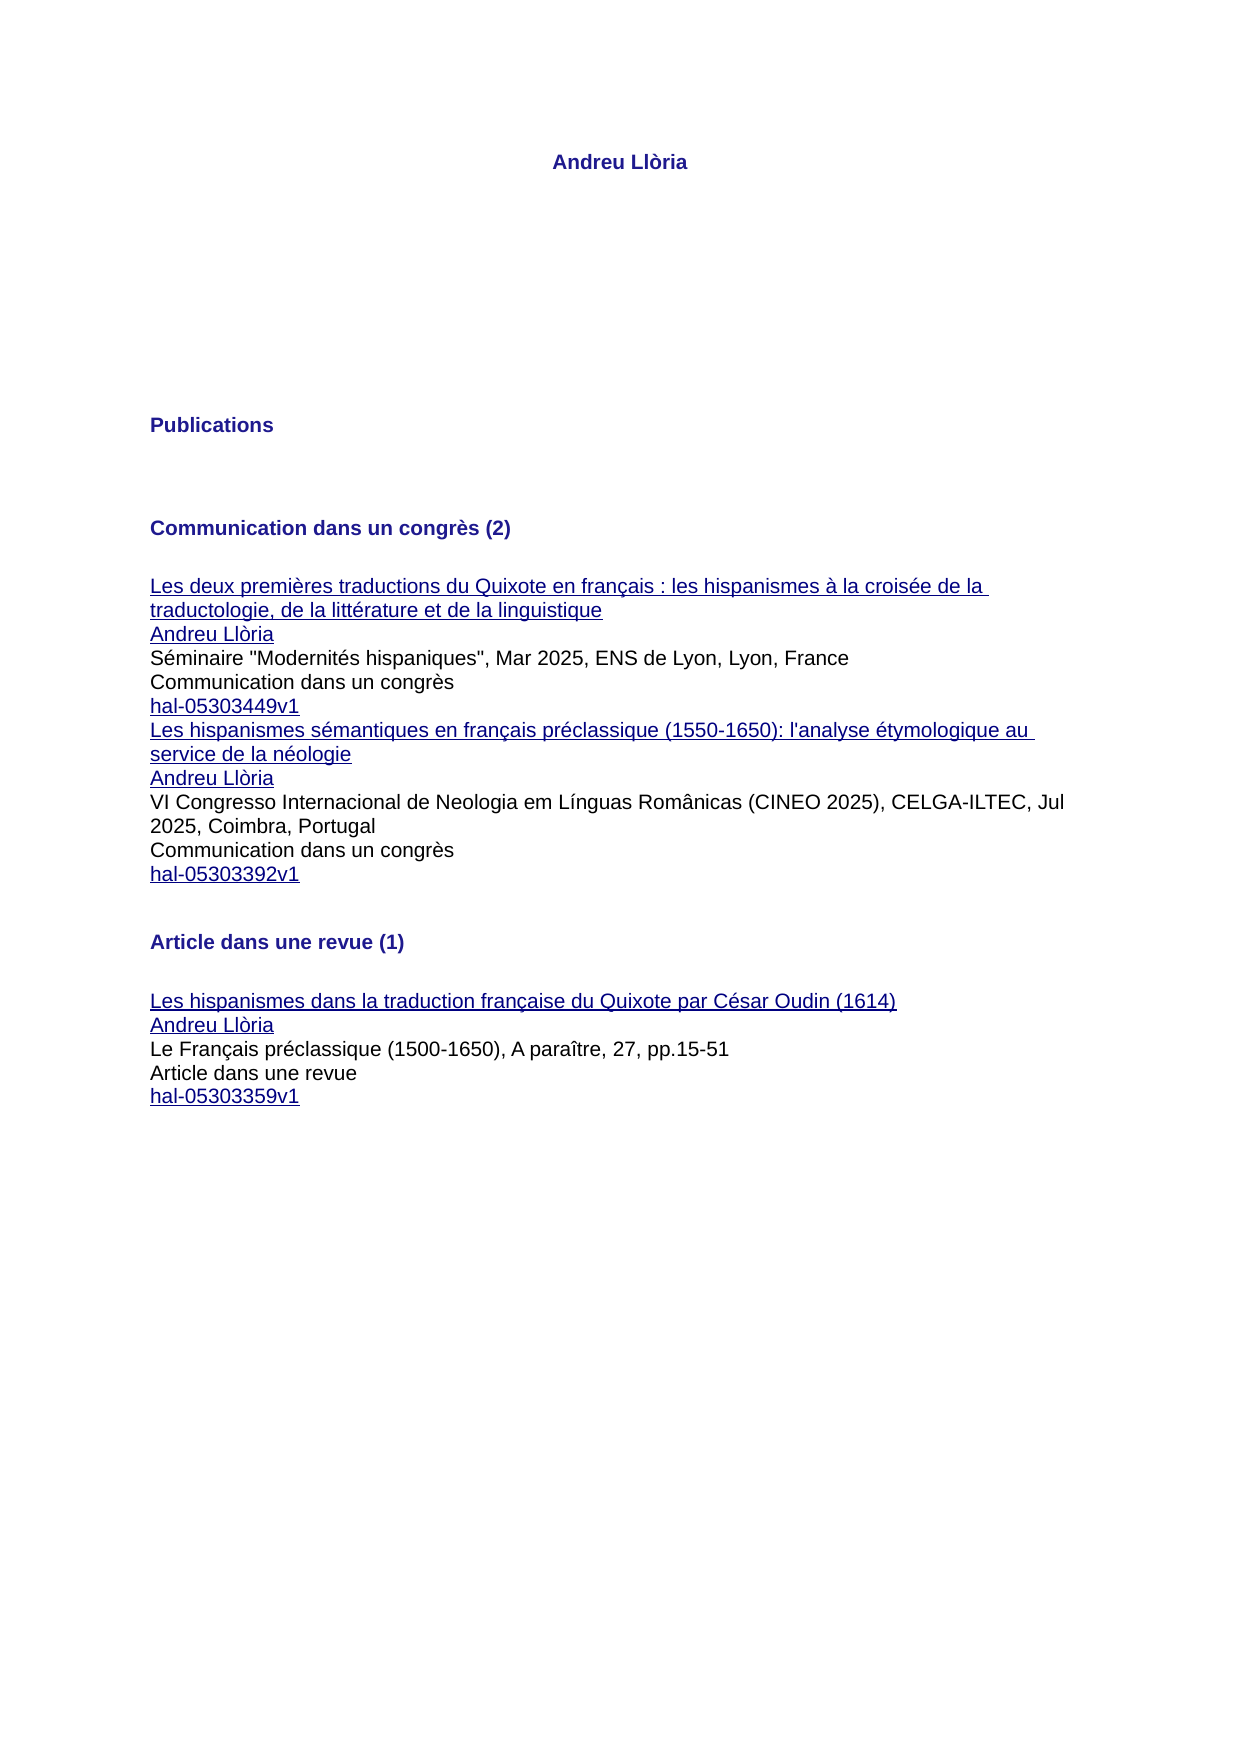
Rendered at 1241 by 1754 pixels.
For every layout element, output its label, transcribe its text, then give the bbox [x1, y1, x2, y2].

subtitle Andreu Llòria [150, 150, 1090, 174]
table_header Les deux premières traductions du Quixote en français : les hispanismes à la croisée de la traductologie, de la littérature et de la linguistique Andreu Llòria Séminaire "Modernités hispaniques", Mar 2025, ENS de Lyon, Lyon, France Communication dans un congrès hal-05303449v1 [150, 574, 1090, 718]
subtitle Publications [150, 412, 1090, 436]
subtitle Article dans une revue (1) [150, 930, 1090, 954]
table_cell Les hispanismes sémantiques en français préclassique (1550-1650): l'analyse étymologique au service de la néologie Andreu Llòria VI Congresso Internacional de Neologia em Línguas Românicas (CINEO 2025), CELGA-ILTEC, Jul 2025, Coimbra, Portugal Communication dans un congrès hal-05303392v1 [150, 718, 1090, 885]
table_header Les hispanismes dans la traduction française du Quixote par César Oudin (1614) Andreu Llòria Le Français préclassique (1500-1650), A paraître, 27, pp.15-51 Article dans une revue hal-05303359v1 [150, 989, 1090, 1108]
subtitle Communication dans un congrès (2) [150, 516, 1090, 539]
